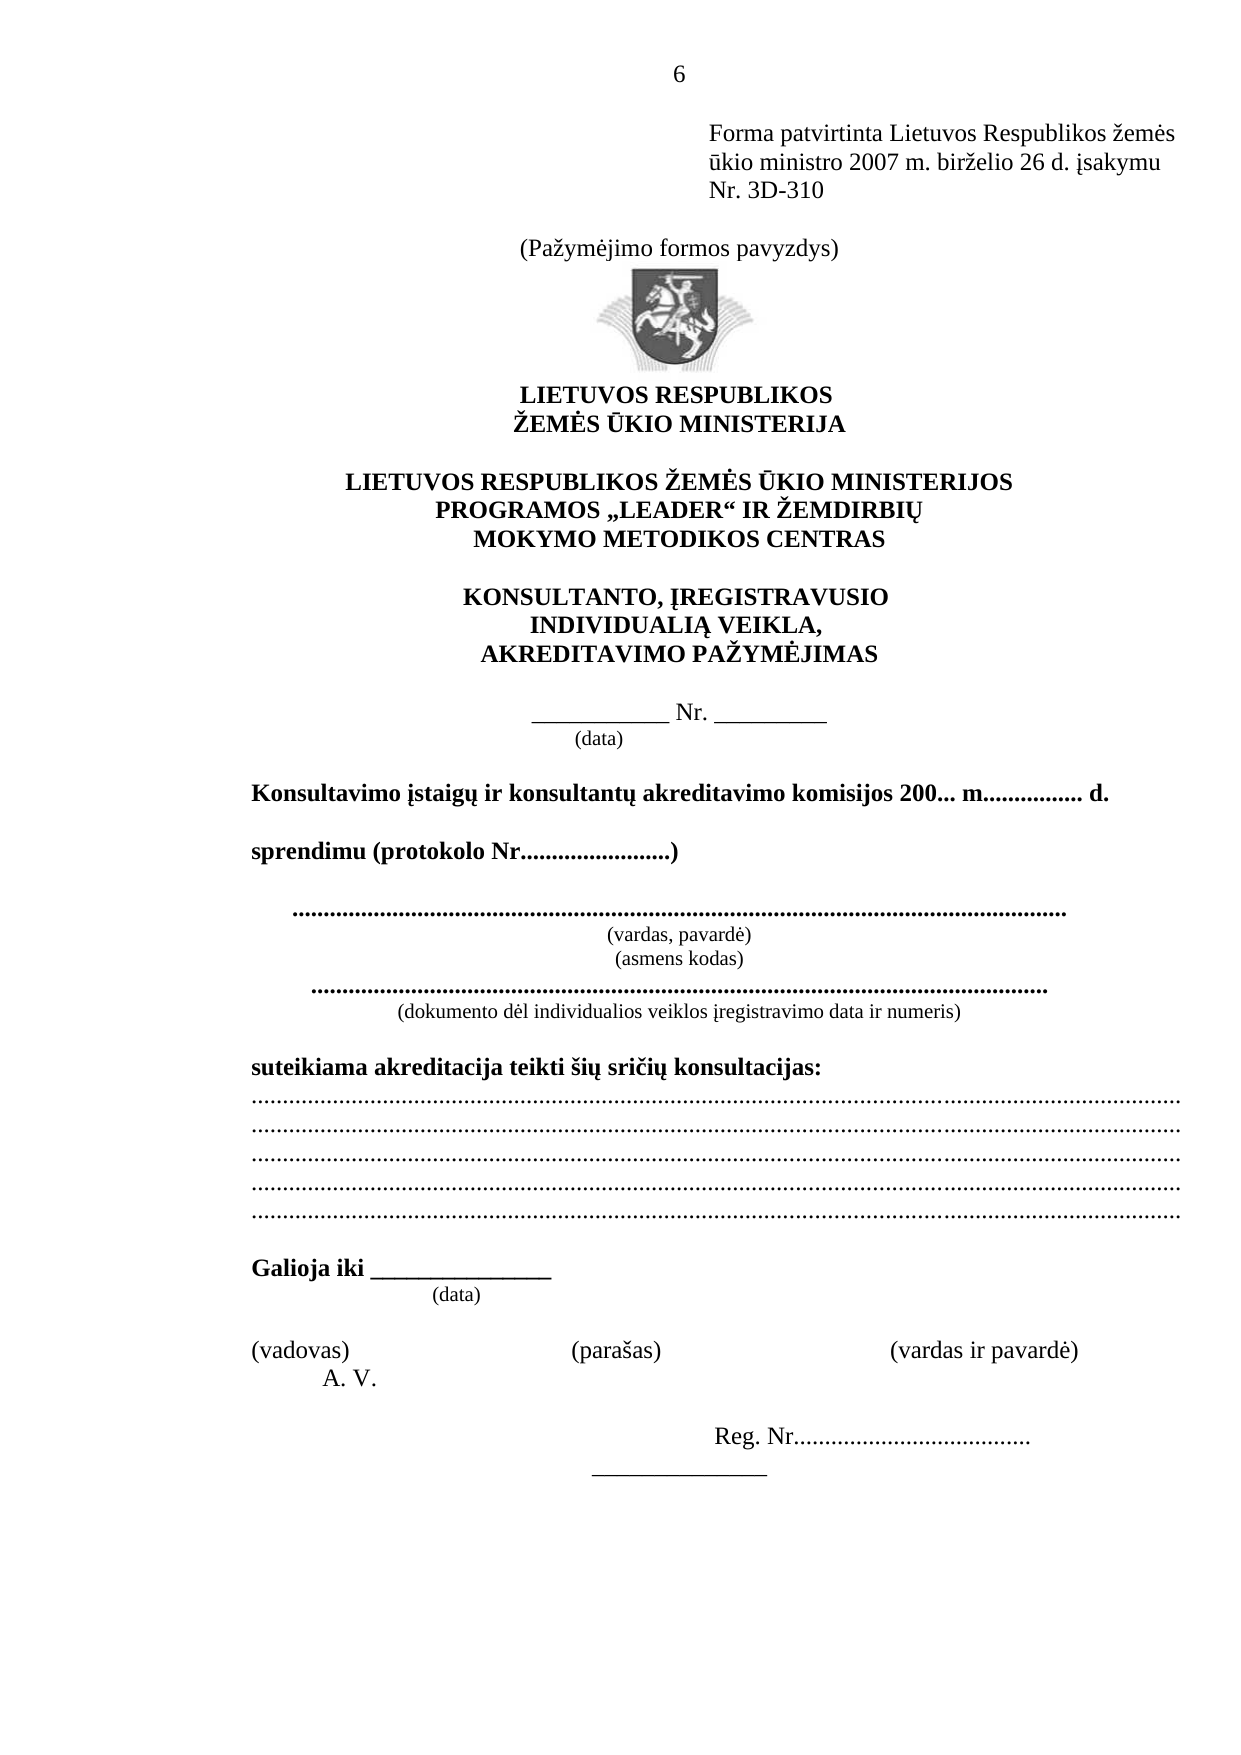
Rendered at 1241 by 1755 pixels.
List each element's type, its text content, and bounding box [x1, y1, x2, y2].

text LIETUVOS RESPUBLIKOS ŽEMĖS ŪKIO MINISTERIJOS [177, 467, 1181, 496]
text (data) [177, 726, 1181, 750]
text sprendimu (protokolo Nr........................) [177, 836, 1181, 865]
text (asmens kodas) [177, 946, 1181, 970]
text ...................................... [177, 1138, 1181, 1167]
text (data) [177, 1282, 1181, 1306]
text suteikiama akreditacija teikti šių sričių konsultacijas: [177, 1052, 1181, 1081]
text (vardas, pavardė) [177, 922, 1181, 946]
text (vadovas) (parašas) (vardas ir pavardė) [177, 1335, 1181, 1363]
text ___________ Nr. _________ [177, 697, 1181, 726]
text INDIVIDUALIĄ VEIKLA, [177, 611, 1181, 639]
text Konsultavimo įstaigų ir konsultantų akreditavimo komisijos 200... m................ d. [177, 778, 1181, 807]
text A. V. [177, 1363, 1181, 1392]
text ______________ [177, 1450, 1181, 1478]
text ...................................... [177, 1109, 1181, 1138]
text PROGRAMOS „LEADER“ IR ŽEMDIRBIŲ [177, 496, 1181, 524]
text Nr. 3D-310 [177, 176, 1181, 204]
text Reg. Nr...................................... [177, 1421, 1181, 1450]
text MOKYMO METODIKOS CENTRAS [177, 524, 1181, 553]
text ŽEMĖS ŪKIO MINISTERIJA [177, 409, 1181, 438]
text ūkio ministro 2007 m. birželio 26 d. įsakymu [177, 147, 1181, 176]
text AKREDITAVIMO PAŽYMĖJIMAS [177, 639, 1181, 668]
text KONSULTANTO, ĮREGISTRAVUSIO [177, 582, 1181, 611]
text Forma patvirtinta Lietuvos Respublikos žemės [177, 118, 1181, 147]
text ...................................... [177, 1196, 1181, 1224]
text Galioja iki [177, 1253, 1181, 1282]
text (dokumento dėl individualios veiklos įregistravimo data ir numeris) [177, 999, 1181, 1023]
text LIETUVOS RESPUBLIKOS [177, 381, 1181, 409]
text ...................................... [177, 1167, 1181, 1196]
text ............................................................................................................................ [177, 893, 1181, 922]
text ...................................... [177, 1081, 1181, 1109]
text ...................................................................................................................... [177, 970, 1181, 999]
text (Pažymėjimo formos pavyzdys) [177, 233, 1181, 262]
